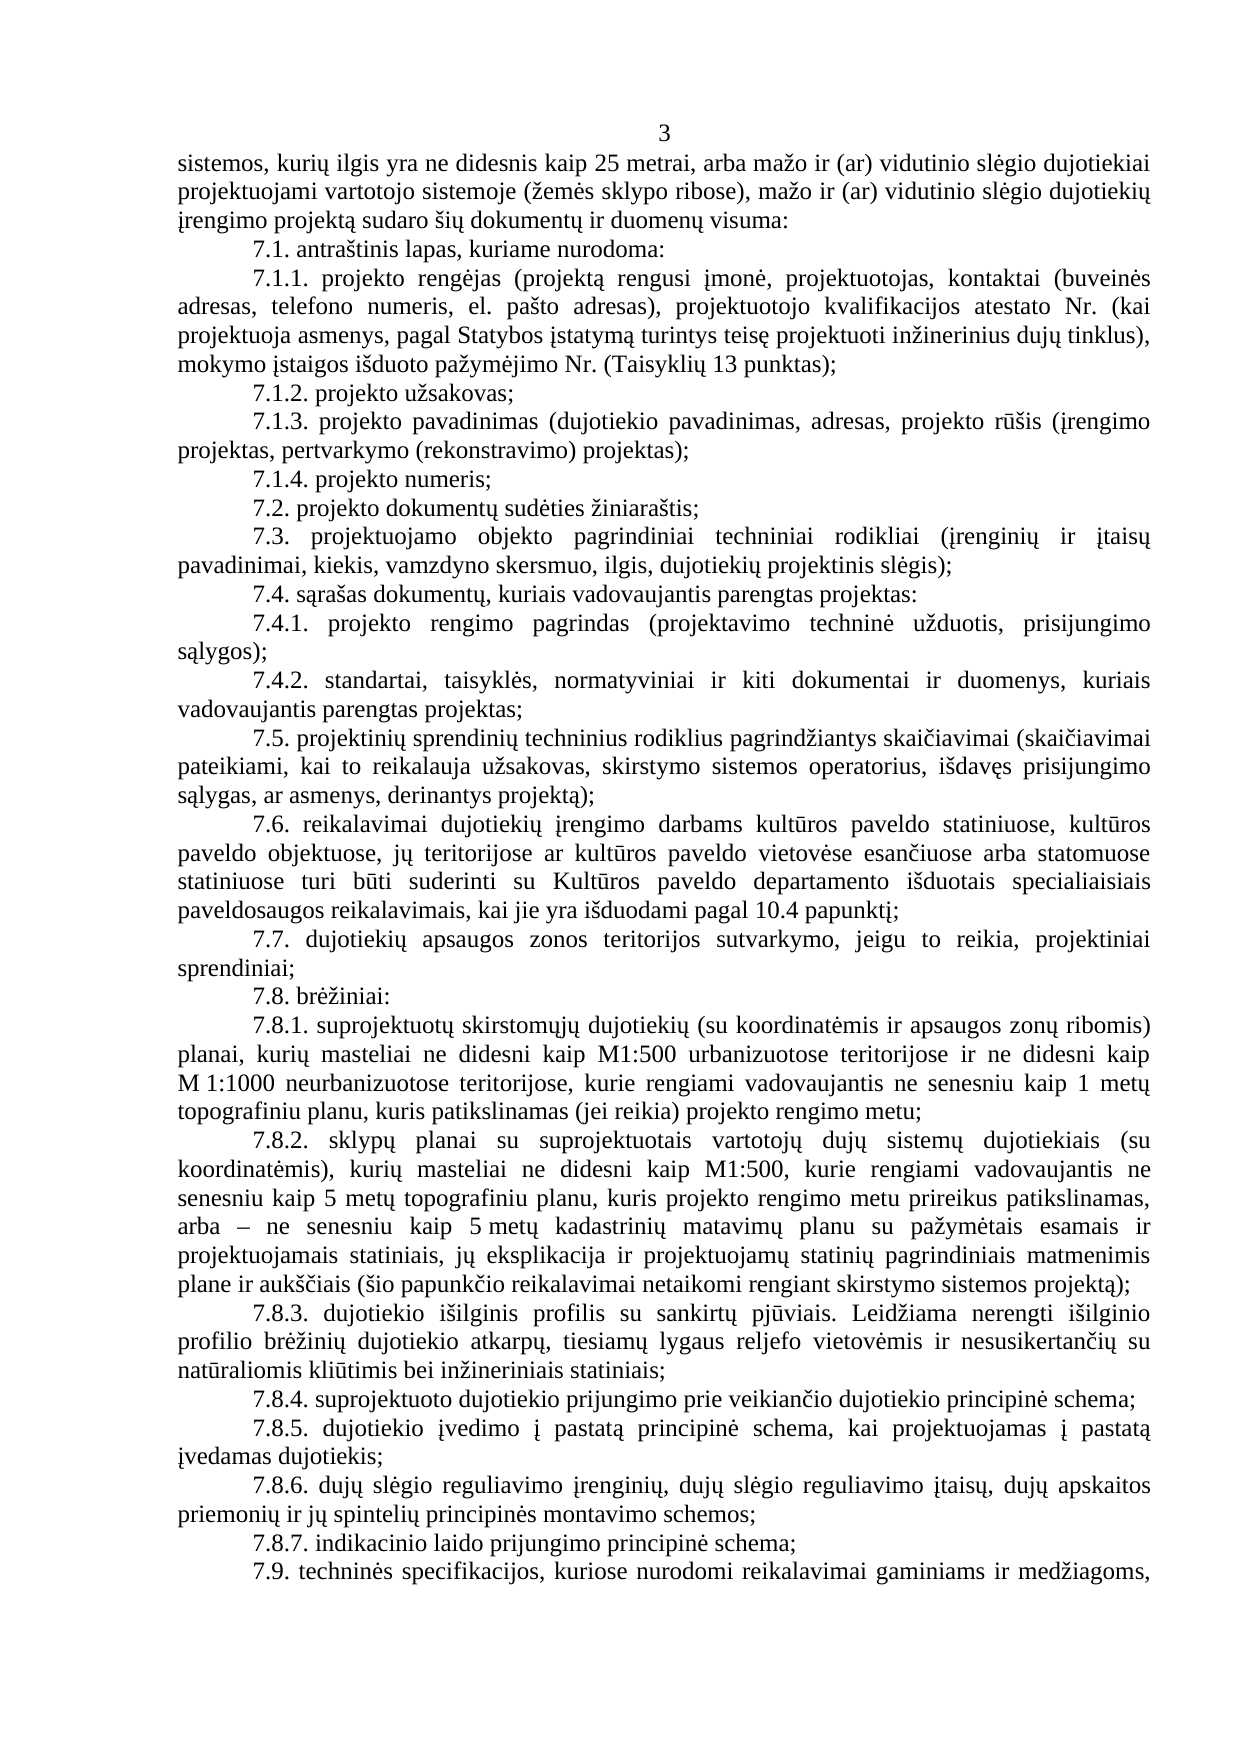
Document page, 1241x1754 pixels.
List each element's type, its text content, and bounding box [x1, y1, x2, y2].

text 7.1.1. projekto rengėjas (projektą rengusi įmonė, projektuotojas, kontaktai (buveinės adresas, telefono numeris, el. pašto adresas), projektuotojo kvalifikacijos atestato Nr. (kai projektuoja asmenys, pagal Statybos įstatymą turintys teisę projektuoti inžinerinius dujų tinklus), mokymo įstaigos išduoto pažymėjimo Nr. (Taisyklių 13 punktas); [177, 263, 1152, 378]
text 7.8.6. dujų slėgio reguliavimo įrenginių, dujų slėgio reguliavimo įtaisų, dujų apskaitos priemonių ir jų spintelių principinės montavimo schemos; [177, 1470, 1152, 1528]
text 7.8.7. indikacinio laido prijungimo principinė schema; [177, 1528, 1152, 1556]
text 7.8. brėžiniai: [177, 981, 1152, 1010]
text 7.4.2. standartai, taisyklės, normatyviniai ir kiti dokumentai ir duomenys, kuriais vadovaujantis parengtas projektas; [177, 665, 1152, 723]
text 7.1.4. projekto numeris; [177, 464, 1152, 493]
text sistemos, kurių ilgis yra ne didesnis kaip 25 metrai, arba mažo ir (ar) vidutinio slėgio dujotiekiai projektuojami vartotojo sistemoje (žemės sklypo ribose), mažo ir (ar) vidutinio slėgio dujotiekių įrengimo projektą sudaro šių dokumentų ir duomenų visuma: [177, 148, 1152, 234]
text 7.4. sąrašas dokumentų, kuriais vadovaujantis parengtas projektas: [177, 579, 1152, 608]
text 7.8.1. suprojektuotų skirstomųjų dujotiekių (su koordinatėmis ir apsaugos zonų ribomis) planai, kurių masteliai ne didesni kaip M1:500 urbanizuotose teritorijose ir ne didesni kaip M 1:1000 neurbanizuotose teritorijose, kurie rengiami vadovaujantis ne senesniu kaip 1 metų topografiniu planu, kuris patikslinamas (jei reikia) projekto rengimo metu; [177, 1010, 1152, 1125]
text 7.3. projektuojamo objekto pagrindiniai techniniai rodikliai (įrenginių ir įtaisų pavadinimai, kiekis, vamzdyno skersmuo, ilgis, dujotiekių projektinis slėgis); [177, 521, 1152, 579]
text 7.1.2. projekto užsakovas; [177, 378, 1152, 406]
text 7.9. techninės specifikacijos, kuriose nurodomi reikalavimai gaminiams ir medžiagoms, [177, 1556, 1152, 1585]
text 7.8.3. dujotiekio išilginis profilis su sankirtų pjūviais. Leidžiama nerengti išilginio profilio brėžinių dujotiekio atkarpų, tiesiamų lygaus reljefo vietovėmis ir nesusikertančių su natūraliomis kliūtimis bei inžineriniais statiniais; [177, 1298, 1152, 1384]
text 7.1.3. projekto pavadinimas (dujotiekio pavadinimas, adresas, projekto rūšis (įrengimo projektas, pertvarkymo (rekonstravimo) projektas); [177, 406, 1152, 464]
text 7.8.4. suprojektuoto dujotiekio prijungimo prie veikiančio dujotiekio principinė schema; [177, 1384, 1152, 1413]
text 7.1. antraštinis lapas, kuriame nurodoma: [177, 234, 1152, 263]
text 7.2. projekto dokumentų sudėties žiniaraštis; [177, 493, 1152, 521]
text 7.7. dujotiekių apsaugos zonos teritorijos sutvarkymo, jeigu to reikia, projektiniai sprendiniai; [177, 924, 1152, 981]
text 7.5. projektinių sprendinių techninius rodiklius pagrindžiantys skaičiavimai (skaičiavimai pateikiami, kai to reikalauja užsakovas, skirstymo sistemos operatorius, išdavęs prisijungimo sąlygas, ar asmenys, derinantys projektą); [177, 723, 1152, 809]
text 7.6. reikalavimai dujotiekių įrengimo darbams kultūros paveldo statiniuose, kultūros paveldo objektuose, jų teritorijose ar kultūros paveldo vietovėse esančiuose arba statomuose statiniuose turi būti suderinti su Kultūros paveldo departamento išduotais specialiaisiais paveldosaugos reikalavimais, kai jie yra išduodami pagal 10.4 papunktį; [177, 809, 1152, 924]
text 7.8.2. sklypų planai su suprojektuotais vartotojų dujų sistemų dujotiekiais (su koordinatėmis), kurių masteliai ne didesni kaip M1:500, kurie rengiami vadovaujantis ne senesniu kaip 5 metų topografiniu planu, kuris projekto rengimo metu prireikus patikslinamas, arba – ne senesniu kaip 5 metų kadastrinių matavimų planu su pažymėtais esamais ir projektuojamais statiniais, jų eksplikacija ir projektuojamų statinių pagrindiniais matmenimis plane ir aukščiais (šio papunkčio reikalavimai netaikomi rengiant skirstymo sistemos projektą); [177, 1125, 1152, 1298]
text 7.8.5. dujotiekio įvedimo į pastatą principinė schema, kai projektuojamas į pastatą įvedamas dujotiekis; [177, 1413, 1152, 1470]
text 7.4.1. projekto rengimo pagrindas (projektavimo techninė užduotis, prisijungimo sąlygos); [177, 608, 1152, 665]
